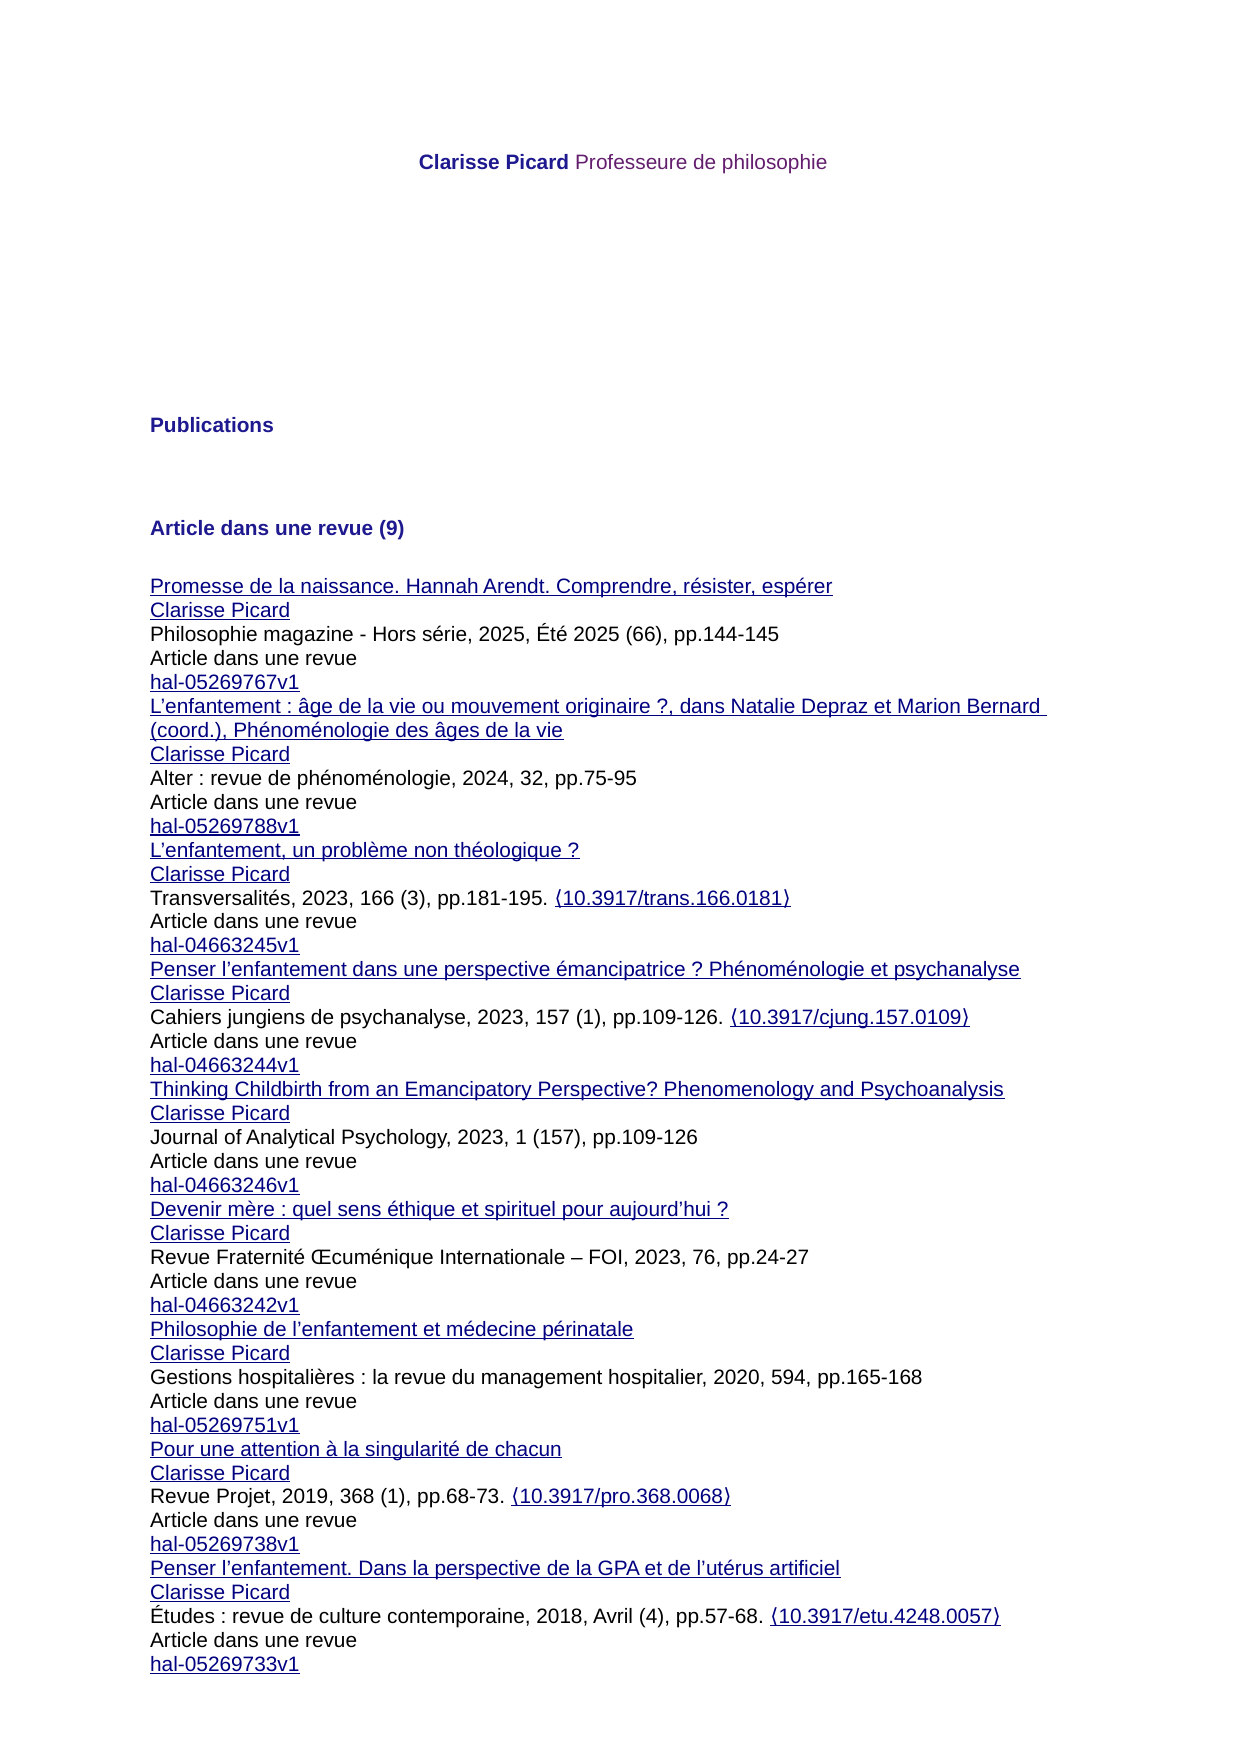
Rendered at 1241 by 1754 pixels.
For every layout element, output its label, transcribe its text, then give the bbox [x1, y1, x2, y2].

table_cell L’enfantement : âge de la vie ou mouvement originaire ?, dans Natalie Depraz et Marion Bernard (coord.), Phénoménologie des âges de la vie Clarisse Picard Alter : revue de phénoménologie, 2024, 32, pp.75-95 Article dans une revue hal-05269788v1 [150, 694, 1090, 837]
table_cell Pour une attention à la singularité de chacun Clarisse Picard Revue Projet, 2019, 368 (1), pp.68-73. ⟨10.3917/pro.368.0068⟩ Article dans une revue hal-05269738v1 [150, 1436, 1090, 1556]
table_cell Penser l’enfantement. Dans la perspective de la GPA et de l’utérus artificiel Clarisse Picard Études : revue de culture contemporaine, 2018, Avril (4), pp.57-68. ⟨10.3917/etu.4248.0057⟩ Article dans une revue hal-05269733v1 [150, 1556, 1090, 1676]
table_cell Penser l’enfantement dans une perspective émancipatrice ? Phénoménologie et psychanalyse Clarisse Picard Cahiers jungiens de psychanalyse, 2023, 157 (1), pp.109-126. ⟨10.3917/cjung.157.0109⟩ Article dans une revue hal-04663244v1 [150, 957, 1090, 1077]
subtitle Clarisse Picard Professeure de philosophie [150, 150, 1090, 174]
table_header Promesse de la naissance. Hannah Arendt. Comprendre, résister, espérer Clarisse Picard Philosophie magazine - Hors série, 2025, Été 2025 (66), pp.144-145 Article dans une revue hal-05269767v1 [150, 574, 1090, 694]
table_cell Philosophie de l’enfantement et médecine périnatale Clarisse Picard Gestions hospitalières : la revue du management hospitalier, 2020, 594, pp.165-168 Article dans une revue hal-05269751v1 [150, 1317, 1090, 1436]
table_cell L’enfantement, un problème non théologique ? Clarisse Picard Transversalités, 2023, 166 (3), pp.181-195. ⟨10.3917/trans.166.0181⟩ Article dans une revue hal-04663245v1 [150, 838, 1090, 957]
subtitle Article dans une revue (9) [150, 516, 1090, 539]
table_cell Thinking Childbirth from an Emancipatory Perspective? Phenomenology and Psychoanalysis Clarisse Picard Journal of Analytical Psychology, 2023, 1 (157), pp.109-126 Article dans une revue hal-04663246v1 [150, 1077, 1090, 1197]
subtitle Publications [150, 412, 1090, 436]
table_cell Devenir mère : quel sens éthique et spirituel pour aujourd’hui ? Clarisse Picard Revue Fraternité Œcuménique Internationale – FOI, 2023, 76, pp.24-27 Article dans une revue hal-04663242v1 [150, 1197, 1090, 1317]
